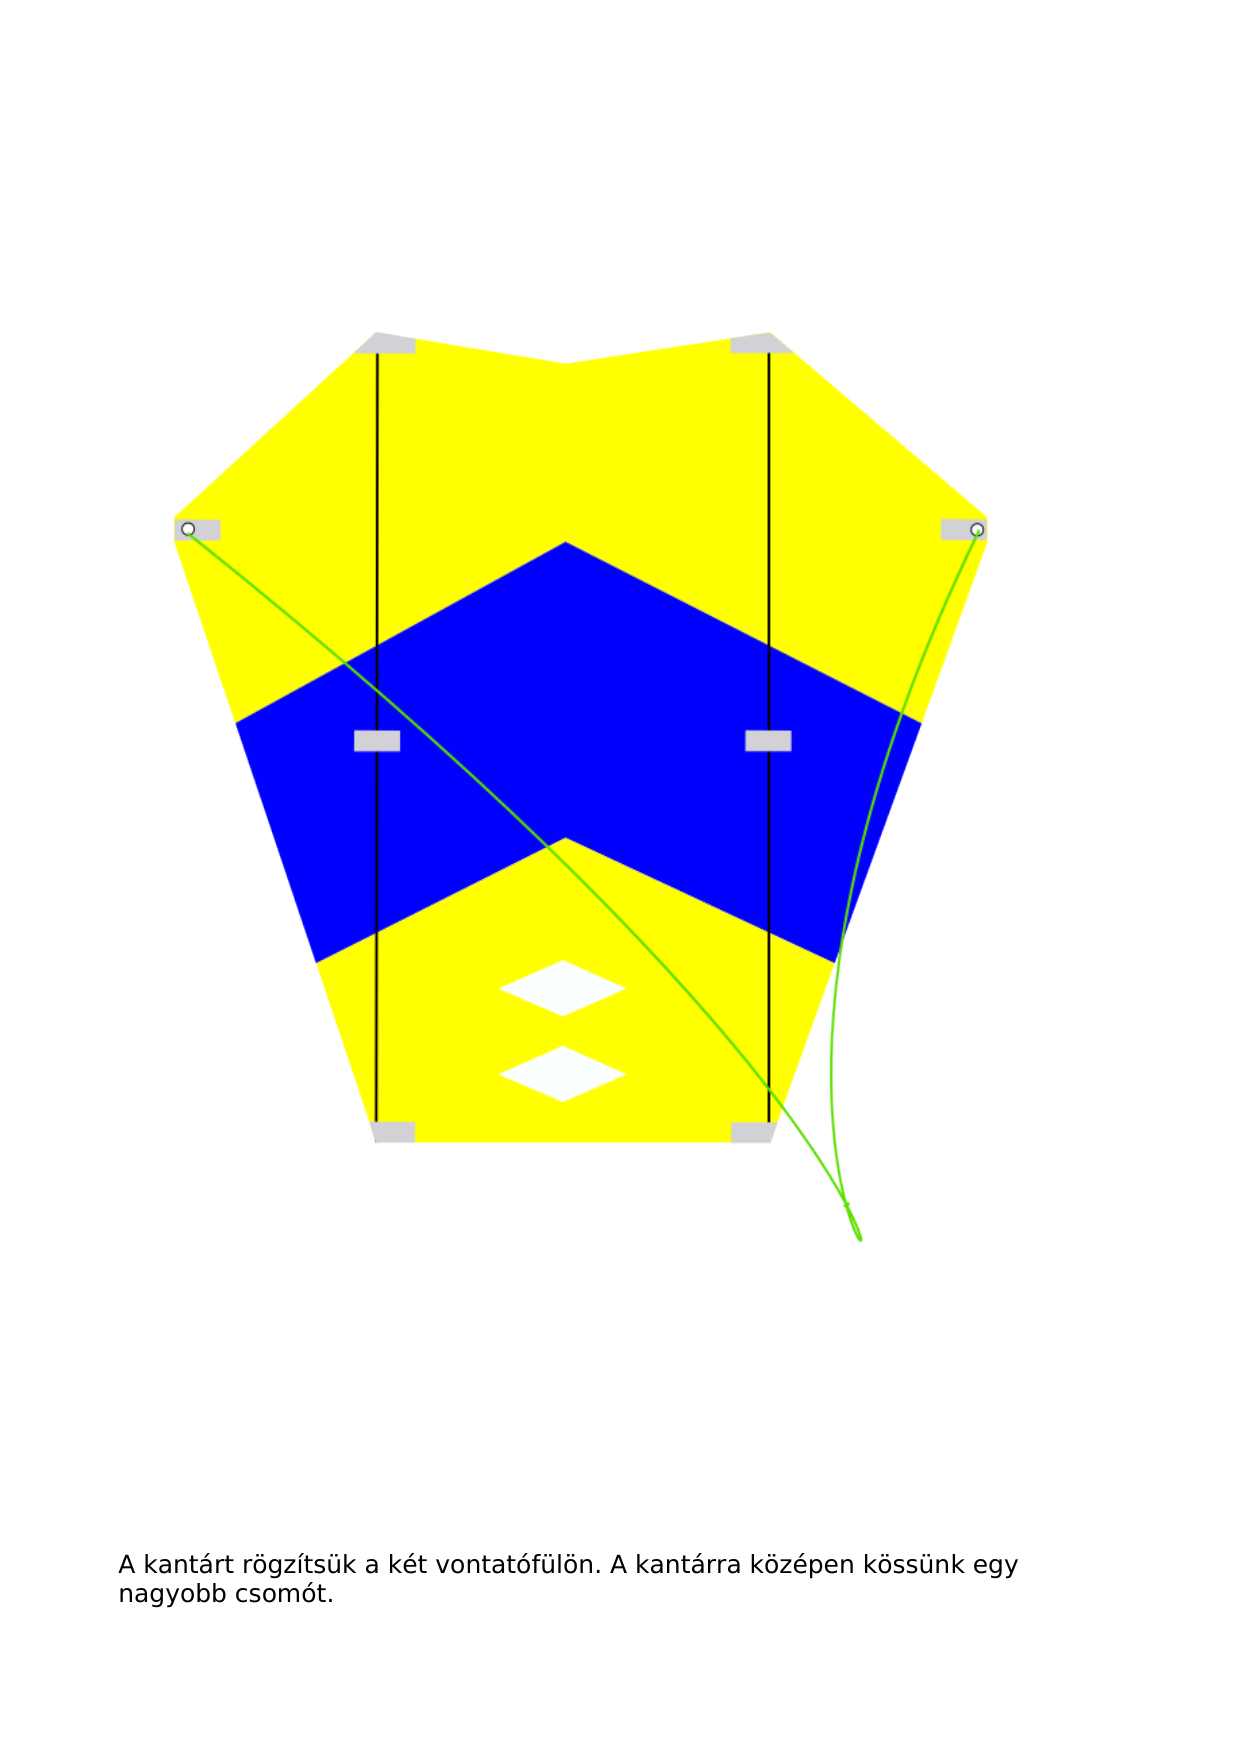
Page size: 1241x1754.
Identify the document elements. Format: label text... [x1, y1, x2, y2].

text A kantárt rögzítsük a két vontatófülön. A kantárra középen kössünk egy nagyobb csomót. [118, 1550, 1122, 1608]
picture [118, 118, 1123, 1538]
